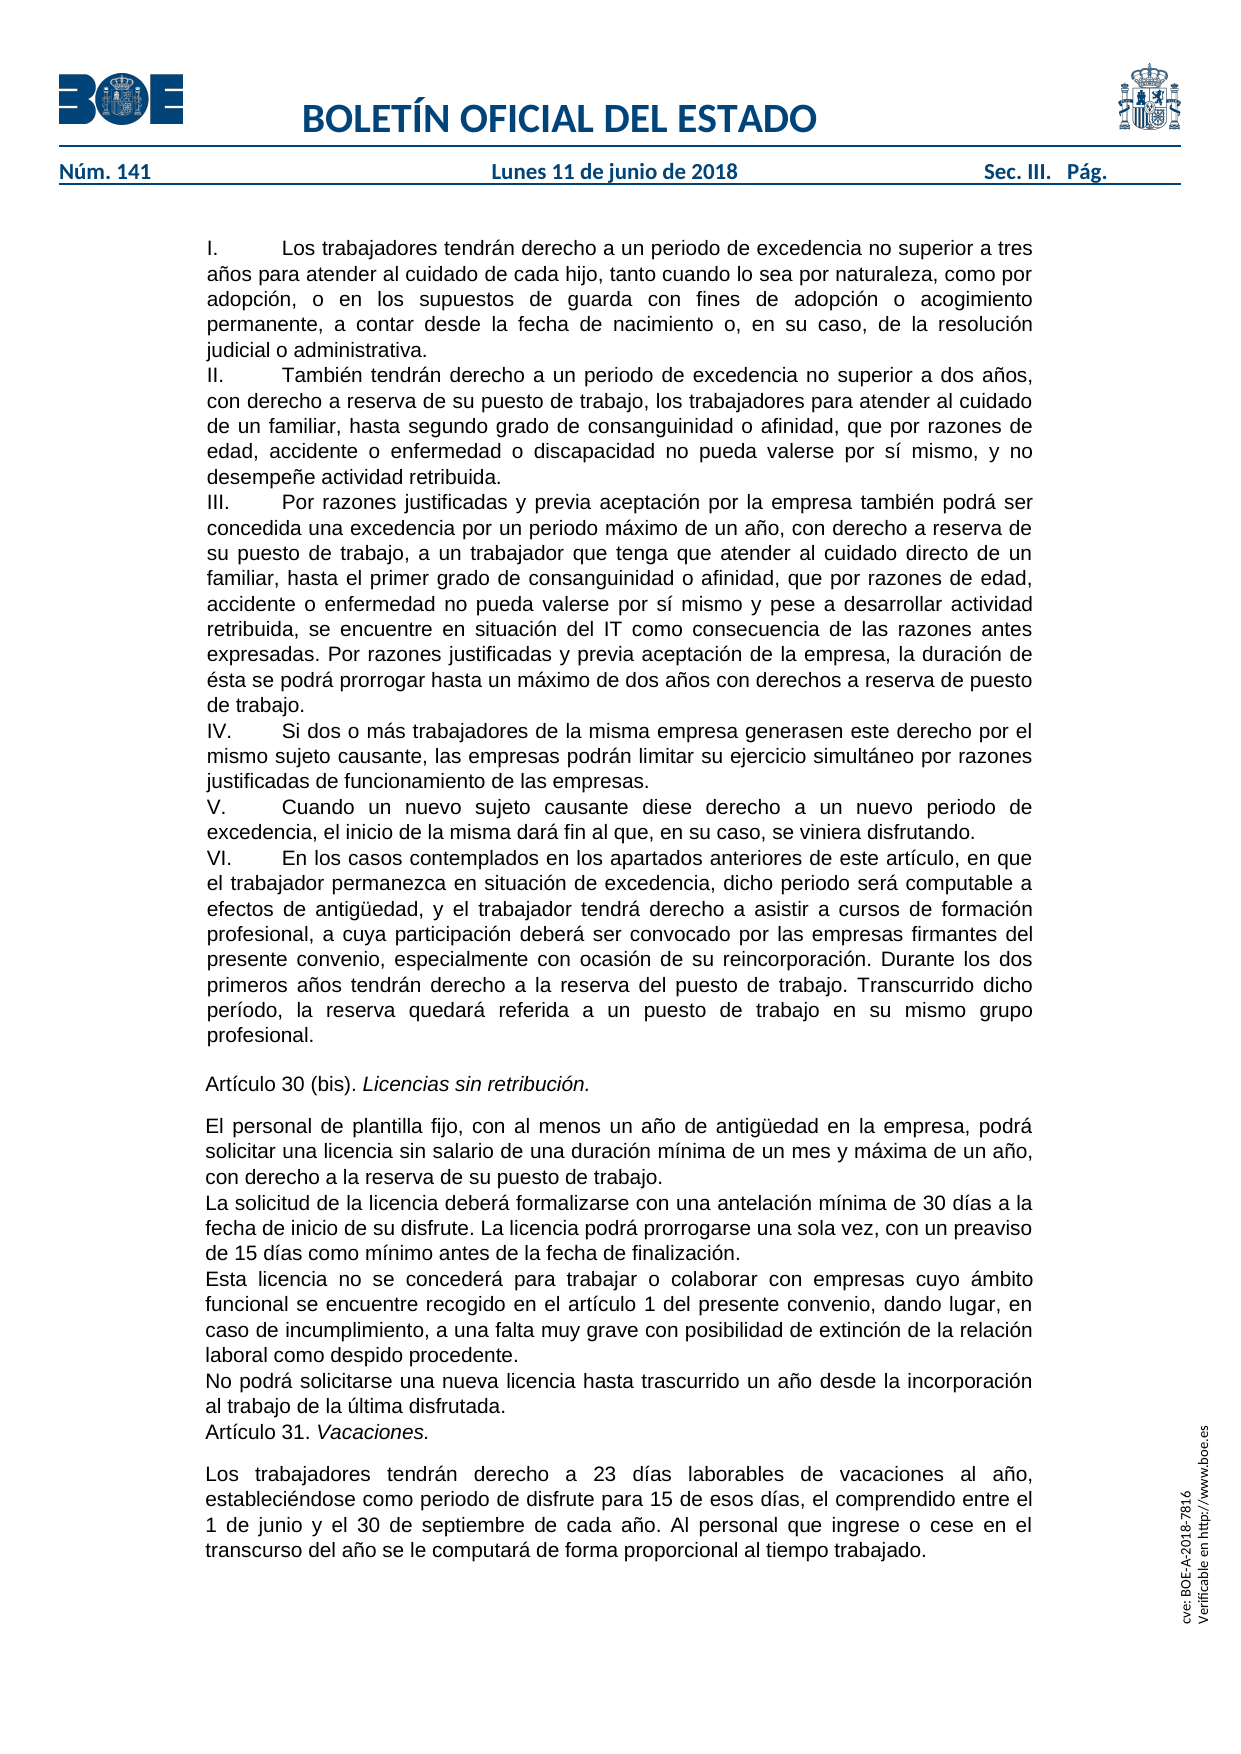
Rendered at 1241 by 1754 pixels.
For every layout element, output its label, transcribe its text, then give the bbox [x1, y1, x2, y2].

list Los trabajadores tendrán derecho a un periodo de excedencia no superior a tres años para atender al cuidado de cada hijo, tanto cuando lo sea por naturaleza, como por adopción, o en los supuestos de guarda con fines de adopción o acogimiento permanente, a contar desde la fecha de nacimiento o, en su caso, de la resolución judicial o administrativa. [207, 236, 1034, 361]
text La solicitud de la licencia deberá formalizarse con una antelación mínima de 30 días a la fecha de inicio de su disfrute. La licencia podrá prorrogarse una sola vez, con un preaviso de 15 días como mínimo antes de la fecha de finalización. [205, 1190, 1034, 1265]
text El personal de plantilla fijo, con al menos un año de antigüedad en la empresa, podrá solicitar una licencia sin salario de una duración mínima de un mes y máxima de un año, con derecho a la reserva de su puesto de trabajo. [205, 1114, 1034, 1189]
text Artículo 30 (bis). Licencias sin retribución. [205, 1072, 1034, 1096]
list Cuando un nuevo sujeto causante diese derecho a un nuevo periodo de excedencia, el inicio de la misma dará fin al que, en su caso, se viniera disfrutando. [207, 795, 1034, 844]
text Artículo 31. Vacaciones. [205, 1419, 1034, 1443]
list Por razones justificadas y previa aceptación por la empresa también podrá ser concedida una excedencia por un periodo máximo de un año, con derecho a reserva de su puesto de trabajo, a un trabajador que tenga que atender al cuidado directo de un familiar, hasta el primer grado de consanguinidad o afinidad, que por razones de edad, accidente o enfermedad no pueda valerse por sí mismo y pese a desarrollar actividad retribuida, se encuentre en situación del IT como consecuencia de las razones antes expresadas. Por razones justificadas y previa aceptación de la empresa, la duración de ésta se podrá prorrogar hasta un máximo de dos años con derechos a reserva de puesto de trabajo. [207, 490, 1034, 717]
text Los trabajadores tendrán derecho a 23 días laborables de vacaciones al año, estableciéndose como periodo de disfrute para 15 de esos días, el comprendido entre el 1 de junio y el 30 de septiembre de cada año. Al personal que ingrese o cese en el transcurso del año se le computará de forma proporcional al tiempo trabajado. [205, 1462, 1034, 1562]
list En los casos contemplados en los apartados anteriores de este artículo, en que el trabajador permanezca en situación de excedencia, dicho periodo será computable a efectos de antigüedad, y el trabajador tendrá derecho a asistir a cursos de formación profesional, a cuya participación deberá ser convocado por las empresas firmantes del presente convenio, especialmente con ocasión de su reincorporación. Durante los dos primeros años tendrán derecho a la reserva del puesto de trabajo. Transcurrido dicho período, la reserva quedará referida a un puesto de trabajo en su mismo grupo profesional. [207, 846, 1034, 1047]
list También tendrán derecho a un periodo de excedencia no superior a dos años, con derecho a reserva de su puesto de trabajo, los trabajadores para atender al cuidado de un familiar, hasta segundo grado de consanguinidad o afinidad, que por razones de edad, accidente o enfermedad o discapacidad no pueda valerse por sí mismo, y no desempeñe actividad retribuida. [207, 363, 1034, 488]
text Esta licencia no se concederá para trabajar o colaborar con empresas cuyo ámbito funcional se encuentre recogido en el artículo 1 del presente convenio, dando lugar, en caso de incumplimiento, a una falta muy grave con posibilidad de extinción de la relación laboral como despido procedente. [205, 1267, 1034, 1367]
text No podrá solicitarse una nueva licencia hasta trascurrido un año desde la incorporación al trabajo de la última disfrutada. [205, 1368, 1034, 1418]
list Si dos o más trabajadores de la misma empresa generasen este derecho por el mismo sujeto causante, las empresas podrán limitar su ejercicio simultáneo por razones justificadas de funcionamiento de las empresas. [207, 718, 1034, 793]
